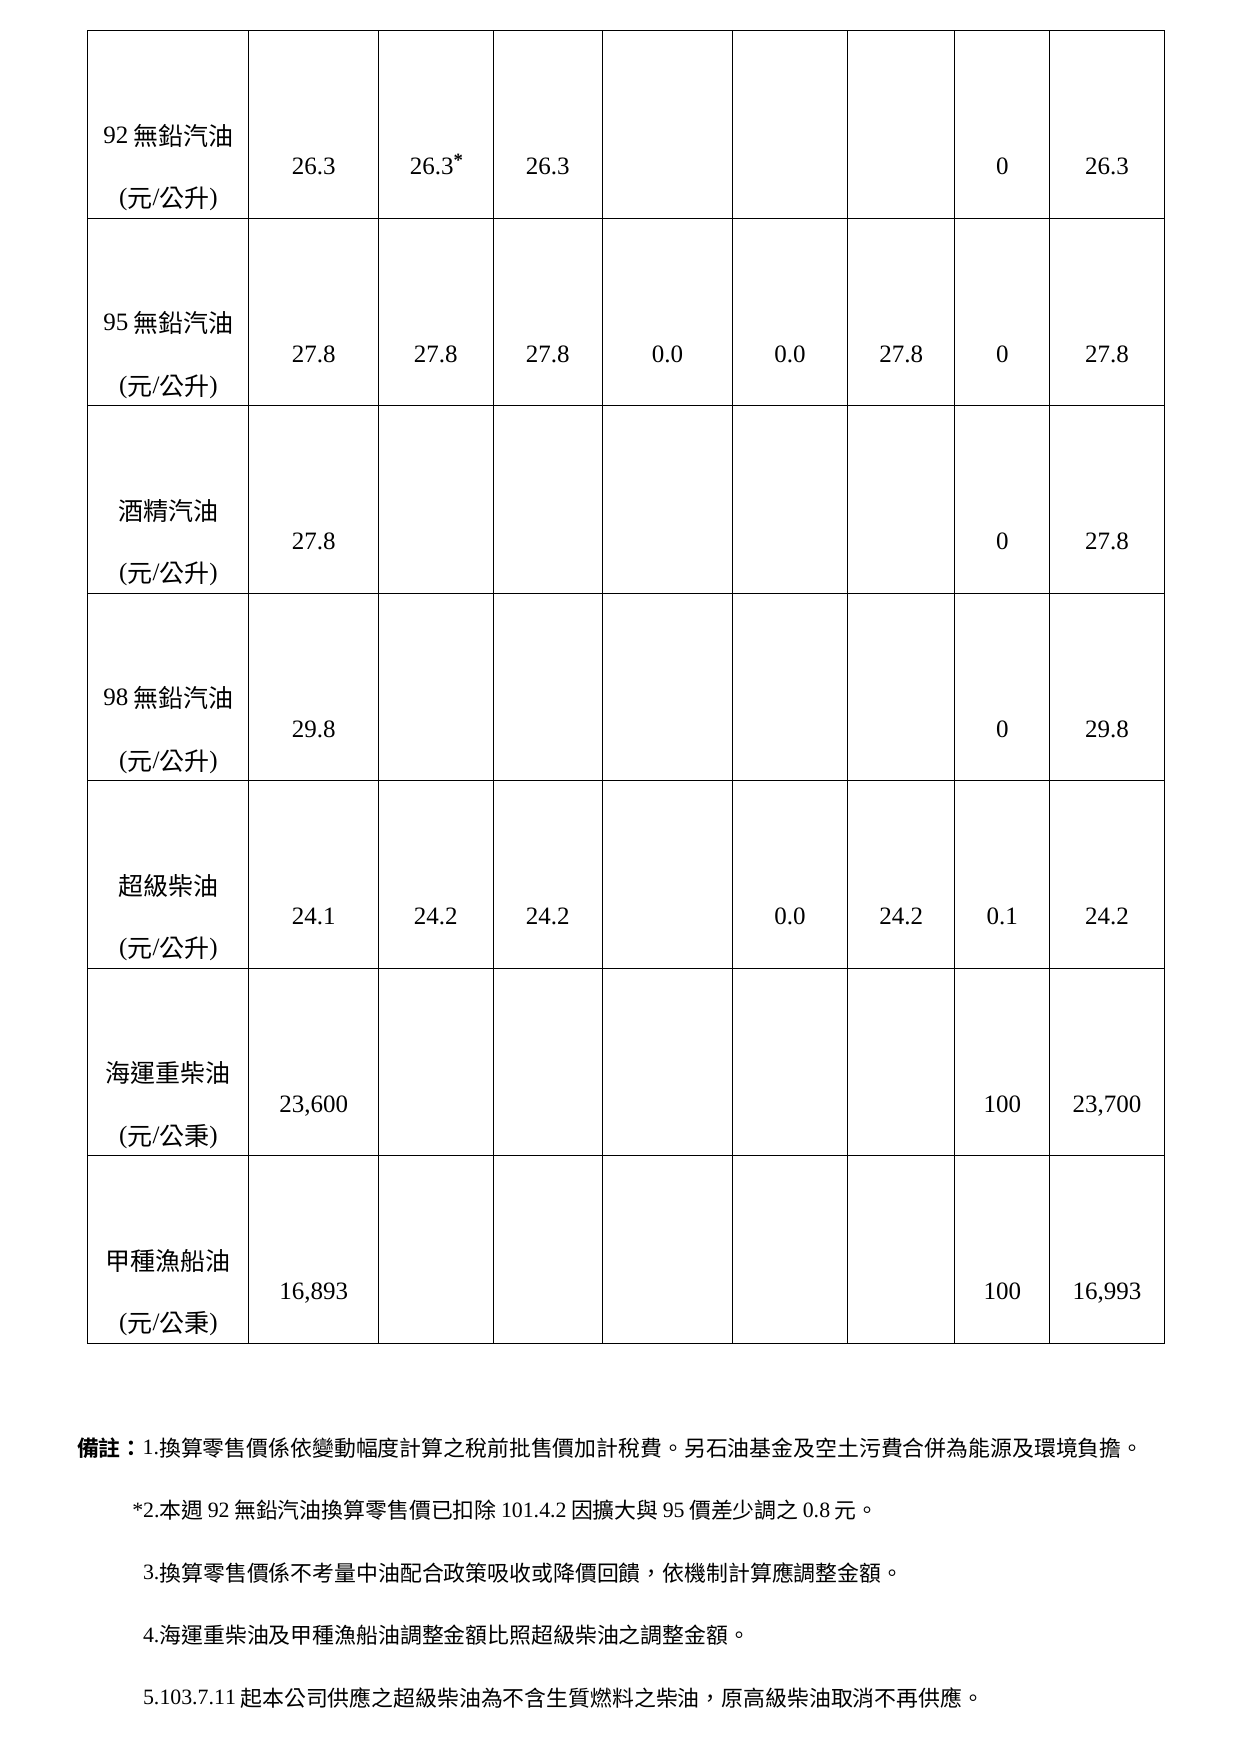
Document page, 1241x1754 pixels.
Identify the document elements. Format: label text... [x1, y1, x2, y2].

table_cell 0.0 [603, 219, 732, 405]
table_cell 0.0 [733, 781, 847, 968]
table_cell 95無鉛汽油(元/公升) [88, 219, 248, 405]
table_cell [494, 1156, 602, 1343]
table_cell [733, 31, 847, 218]
table_cell 0 [955, 31, 1049, 218]
table_cell 26.3 [1050, 31, 1164, 218]
table_cell [848, 406, 954, 593]
table_cell 92無鉛汽油(元/公升) [88, 31, 248, 218]
table_cell 酒精汽油 (元/公升) [88, 406, 248, 593]
table_cell 98無鉛汽油(元/公升) [88, 594, 248, 780]
table_cell 27.8 [848, 219, 954, 405]
text *2.本週92無鉛汽油換算零售價已扣除101.4.2因擴大與95價差少調之0.8元。 [113, 1468, 1175, 1530]
text 備註：1.換算零售價係依變動幅度計算之稅前批售價加計稅費。另石油基金及空土污費合併為能源及環境負擔。 [77, 1405, 1175, 1468]
table_cell [603, 31, 732, 218]
table_cell 26.3 [494, 31, 602, 218]
table_cell [848, 969, 954, 1155]
table_cell [848, 1156, 954, 1343]
table_cell 24.1 [249, 781, 378, 968]
table_cell 100 [955, 969, 1049, 1155]
table_cell 29.8 [1050, 594, 1164, 780]
table_cell [733, 406, 847, 593]
table_cell [603, 406, 732, 593]
table_cell 27.8 [1050, 219, 1164, 405]
table_cell 0.0 [733, 219, 847, 405]
table_cell [733, 1156, 847, 1343]
table_cell [379, 406, 493, 593]
table_cell [494, 406, 602, 593]
table_cell 26.3 [249, 31, 378, 218]
table_cell 超級柴油 (元/公升) [88, 781, 248, 968]
table_cell [379, 594, 493, 780]
table_cell 24.2 [1050, 781, 1164, 968]
table_cell [848, 31, 954, 218]
table_cell [603, 781, 732, 968]
table_cell 26.3* [379, 31, 493, 218]
table_cell 23,600 [249, 969, 378, 1155]
text 5.103.7.11起本公司供應之超級柴油為不含生質燃料之柴油，原高級柴油取消不再供應。 [143, 1655, 1175, 1718]
text 4.海運重柴油及甲種漁船油調整金額比照超級柴油之調整金額。 [143, 1593, 1175, 1655]
table_cell [603, 594, 732, 780]
table_cell 29.8 [249, 594, 378, 780]
table_cell 0 [955, 594, 1049, 780]
table_cell [848, 594, 954, 780]
table_cell [494, 594, 602, 780]
table_cell [603, 1156, 732, 1343]
table_cell [379, 1156, 493, 1343]
table_cell 27.8 [494, 219, 602, 405]
table_cell 海運重柴油(元/公秉) [88, 969, 248, 1155]
table_cell 0.1 [955, 781, 1049, 968]
table_cell 100 [955, 1156, 1049, 1343]
table_cell 16,993 [1050, 1156, 1164, 1343]
table_cell 甲種漁船油(元/公秉) [88, 1156, 248, 1343]
table_cell [379, 969, 493, 1155]
table_cell 27.8 [249, 219, 378, 405]
table_cell 27.8 [1050, 406, 1164, 593]
table_cell [733, 969, 847, 1155]
table_cell 0 [955, 406, 1049, 593]
table_cell [733, 594, 847, 780]
table_cell 27.8 [379, 219, 493, 405]
table_cell 23,700 [1050, 969, 1164, 1155]
table_cell 0 [955, 219, 1049, 405]
text 3.換算零售價係不考量中油配合政策吸收或降價回饋，依機制計算應調整金額。 [143, 1530, 1175, 1593]
table_cell [494, 969, 602, 1155]
table_cell [603, 969, 732, 1155]
table_cell 24.2 [494, 781, 602, 968]
table_cell 24.2 [848, 781, 954, 968]
table_cell 27.8 [249, 406, 378, 593]
table_cell 24.2 [379, 781, 493, 968]
table_cell 16,893 [249, 1156, 378, 1343]
